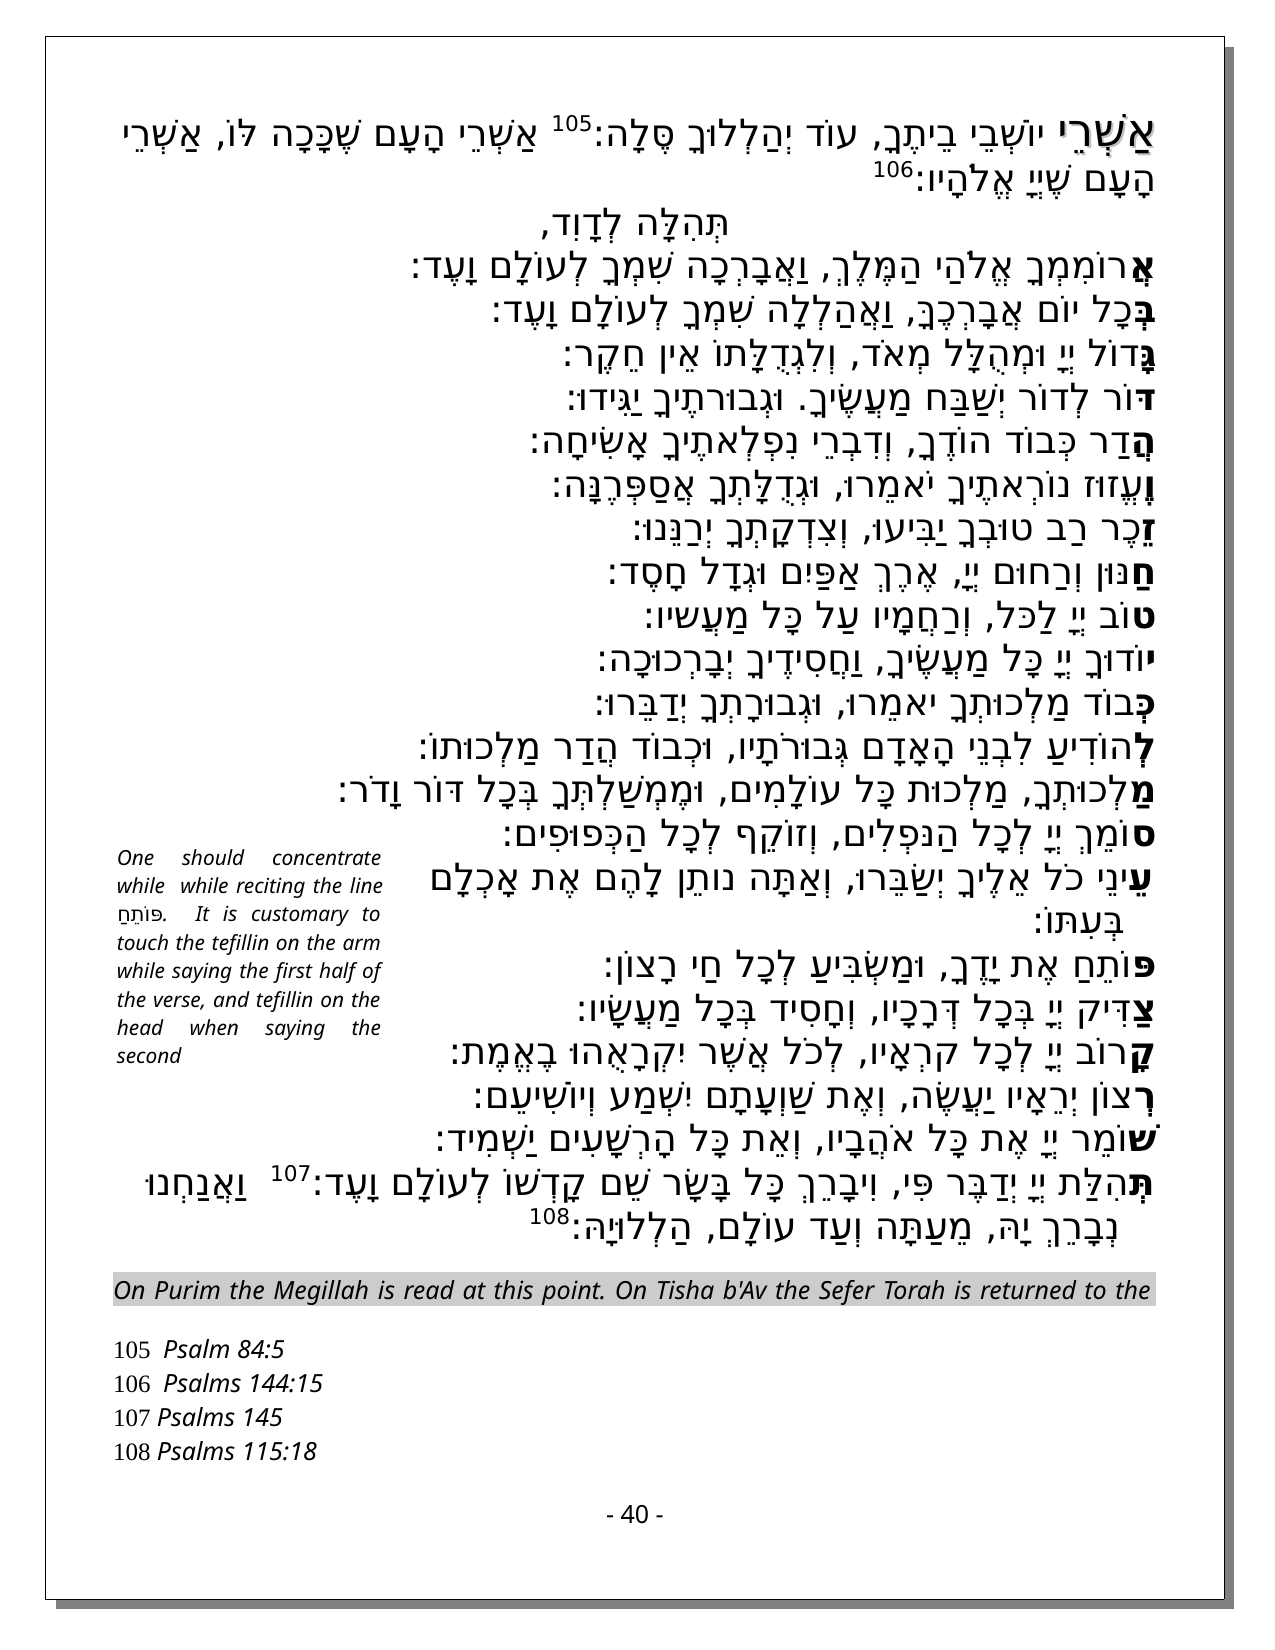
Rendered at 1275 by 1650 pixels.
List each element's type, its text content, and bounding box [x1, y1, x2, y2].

text Psalm 84:5 [113, 1331, 1156, 1366]
text Psalms 115:18 [113, 1434, 1156, 1468]
text סוֹמֵךְ יְיָ לְכָל הַנּפְלִים, וְזוֹקֵף לְכָל הַכְּפוּפִים: [113, 812, 1156, 855]
text אַשְׁרֵי יוֹשְׁבֵי בֵיתֶךָ, עוֹד יְהַלְלוּךָ סֶּלָה: אַשְׁרֵי הָעָם שֶׁכָּכָה לּוֹ, אַשְׁרֵי הָעָם שֶׁיְיָ אֱלֹהָיו: [113, 103, 1156, 201]
text יוֹדוּךָ יְיָ כָּל מַעֲשֶׂיךָ, וַחֲסִידֶיךָ יְבָרְכוּכָה: [113, 637, 1156, 681]
text One should concentrate while while reciting the line פּוֹתֵחַ. It is customary to touch the tefillin on the arm while saying the first half of the verse, and tefillin on the head when saying the second [117, 843, 383, 1070]
text בְּכָל יוֹם אֲבָרְכֶךָּ, וַאֲהַלְלָה שִׁמְךָ לְעוֹלָם וָעֶד: [113, 288, 1156, 331]
text דּוֹר לְדוֹר יְשַׁבַּח מַעֲשֶׂיךָ. וּגְבוּרתֶיךָ יַגִּידוּ: [113, 375, 1156, 419]
text On Purim the Megillah is read at this point. On Tisha b'Av the Sefer Torah is returned to the [113, 1272, 1156, 1306]
text Psalms 144:15 [113, 1366, 1156, 1399]
text הֲדַר כְּבוֹד הוֹדֶךָ, וְדִבְרֵי נִפְלְאתֶיךָ אָשִׂיחָה: [113, 419, 1156, 462]
text וֶעֱזוּז נוֹרְאתֶיךָ יֹאמֵרוּ, וּגְדֻלָּתְךָ אֲסַפְּרֶנָּה: [113, 462, 1156, 506]
text פּוֹתֵחַ אֶת יָדֶךָ, וּמַשְׂבִּיעַ לְכָל חַי רָצוֹן: [383, 942, 1156, 986]
text תְּהִלָּה לְדָוִד, [113, 201, 1156, 244]
text טוֹב יְיָ לַכּל, וְרַחֲמָיו עַל כָּל מַעֲשיו: [113, 593, 1156, 637]
text אֲרוֹמִמְךָ אֱלֹהַי הַמֶּלֶךְ, וַאֲבָרְכָה שִׁמְךָ לְעוֹלָם וָעֶד: [113, 244, 1156, 288]
text גָּדוֹל יְיָ וּמְהֻלָּל מְאֹד, וְלִגְדֻלָּתוֹ אֵין חֵקֶר: [113, 331, 1156, 375]
text Psalms 145 [113, 1399, 1156, 1434]
text חַנּוּן וְרַחוּם יְיָ, אֶרֶךְ אַפַּיִם וּגְדָל חָסֶד: [113, 550, 1156, 593]
text עֵינֵי כֹל אֵלֶיךָ יְשַׂבֵּרוּ, וְאַתָּה נותֵן לָהֶם אֶת אָכְלָם בְּעִתּוֹ: [383, 855, 1153, 942]
text קָרוֹב יְיָ לְכָל קרְאָיו, לְכֹל אֲשֶׁר יִקְרָאֻהוּ בֶאֱמֶת: [113, 1030, 1156, 1073]
text לְהוֹדִיעַ לִבְנֵי הָאָדָם גְּבוּרֹתָיו, וּכְבוֹד הֲדַר מַלְכוּתוֹ: [113, 724, 1156, 768]
text רְצוֹן יְרֵאָיו יַעֲשֶׂה, וְאֶת שַׁוְעָתָם יִשְׁמַע וְיוֹשִׁיעֵם: [113, 1073, 1156, 1117]
text מַלְכוּתְךָ, מַלְכוּת כָּל עוֹלָמִים, וּמֶמְשַׁלְתְּךָ בְּכָל דּוֹר וָדֹר: [113, 768, 1156, 812]
text זֵכֶר רַב טוּבְךָ יַבִּיעוּ, וְצִדְקָתְךָ יְרַנֵּנוּ: [113, 506, 1156, 550]
text שׁוֹמֵר יְיָ אֶת כָּל אֹהֲבָיו, וְאֵת כָּל הָרְשָׁעִים יַשְׁמִיד: [113, 1117, 1156, 1161]
text תְּהִלַּת יְיָ יְדַבֶּר פִּי, וִיבָרֵךְ כָּל בָּשָׂר שֵׁם קָדְשׁוֹ לְעוֹלָם וָעֶד: וַאֲנַחְנוּ נְבָרֵךְ יָהּ, מֵעַתָּה וְעַד עוֹלָם, הַלְלוּיָהּ: [113, 1161, 1154, 1248]
text כְּבוֹד מַלְכוּתְךָ יאמֵרוּ, וּגְבוּרָתְךָ יְדַבֵּרוּ: [113, 681, 1156, 724]
text צַדִּיק יְיָ בְּכָל דְּרָכָיו, וְחָסִיד בְּכָל מַעֲשָׂיו: [383, 986, 1156, 1030]
